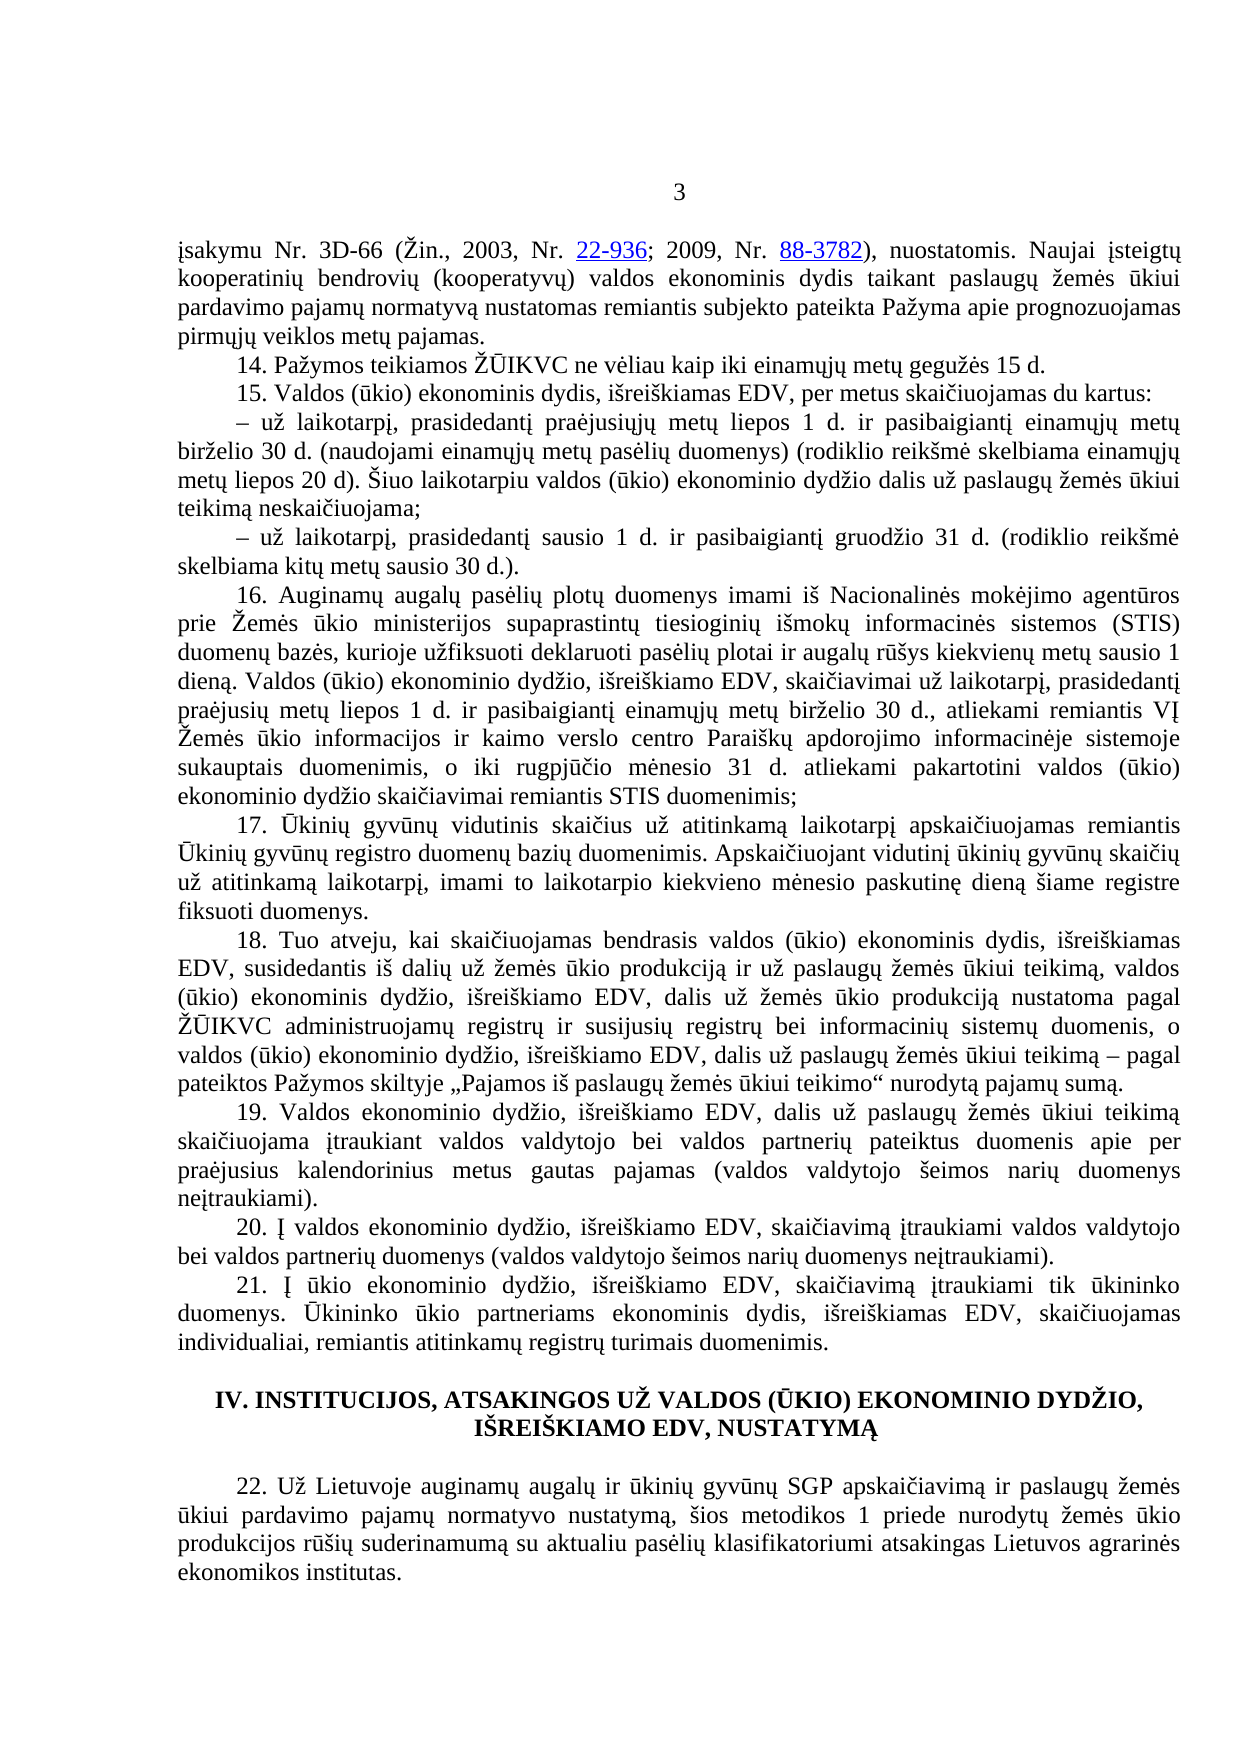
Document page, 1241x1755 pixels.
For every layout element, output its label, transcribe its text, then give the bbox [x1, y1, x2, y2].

text 16. Auginamų augalų pasėlių plotų duomenys imami iš Nacionalinės mokėjimo agentūros prie Žemės ūkio ministerijos supaprastintų tiesioginių išmokų informacinės sistemos (STIS) duomenų bazės, kurioje užfiksuoti deklaruoti pasėlių plotai ir augalų rūšys kiekvienų metų sausio 1 dieną. Valdos (ūkio) ekonominio dydžio, išreiškiamo EDV, skaičiavimai už laikotarpį, prasidedantį praėjusių metų liepos 1 d. ir pasibaigiantį einamųjų metų birželio 30 d., atliekami remiantis VĮ Žemės ūkio informacijos ir kaimo verslo centro Paraiškų apdorojimo informacinėje sistemoje sukauptais duomenimis, o iki rugpjūčio mėnesio 31 d. atliekami pakartotini valdos (ūkio) ekonominio dydžio skaičiavimai remiantis STIS duomenimis; [177, 580, 1181, 810]
text 20. Į valdos ekonominio dydžio, išreiškiamo EDV, skaičiavimą įtraukiami valdos valdytojo bei valdos partnerių duomenys (valdos valdytojo šeimos narių duomenys neįtraukiami). [177, 1212, 1181, 1270]
text 21. Į ūkio ekonominio dydžio, išreiškiamo EDV, skaičiavimą įtraukiami tik ūkininko duomenys. Ūkininko ūkio partneriams ekonominis dydis, išreiškiamas EDV, skaičiuojamas individualiai, remiantis atitinkamų registrų turimais duomenimis. [177, 1270, 1181, 1356]
text – už laikotarpį, prasidedantį praėjusiųjų metų liepos 1 d. ir pasibaigiantį einamųjų metų birželio 30 d. (naudojami einamųjų metų pasėlių duomenys) (rodiklio reikšmė skelbiama einamųjų metų liepos 20 d). Šiuo laikotarpiu valdos (ūkio) ekonominio dydžio dalis už paslaugų žemės ūkiui teikimą neskaičiuojama; [177, 407, 1181, 522]
text 19. Valdos ekonominio dydžio, išreiškiamo EDV, dalis už paslaugų žemės ūkiui teikimą skaičiuojama įtraukiant valdos valdytojo bei valdos partnerių pateiktus duomenis apie per praėjusius kalendorinius metus gautas pajamas (valdos valdytojo šeimos narių duomenys neįtraukiami). [177, 1097, 1181, 1212]
text IV. INSTITUCIJOS, ATSAKINGOS UŽ valdos (ūkio) EKONOMINIO DYDŽIO, IŠREIškiamo EDV, NUSTATYMĄ [177, 1385, 1181, 1442]
text 22. Už Lietuvoje auginamų augalų ir ūkinių gyvūnų SGP apskaičiavimą ir paslaugų žemės ūkiui pardavimo pajamų normatyvo nustatymą, šios metodikos 1 priede nurodytų žemės ūkio produkcijos rūšių suderinamumą su aktualiu pasėlių klasifikatoriumi atsakingas Lietuvos agrarinės ekonomikos institutas. [177, 1471, 1181, 1586]
text – už laikotarpį, prasidedantį sausio 1 d. ir pasibaigiantį gruodžio 31 d. (rodiklio reikšmė skelbiama kitų metų sausio 30 d.). [177, 522, 1181, 580]
text 15. Valdos (ūkio) ekonominis dydis, išreiškiamas EDV, per metus skaičiuojamas du kartus: [177, 378, 1181, 407]
text 17. Ūkinių gyvūnų vidutinis skaičius už atitinkamą laikotarpį apskaičiuojamas remiantis Ūkinių gyvūnų registro duomenų bazių duomenimis. Apskaičiuojant vidutinį ūkinių gyvūnų skaičių už atitinkamą laikotarpį, imami to laikotarpio kiekvieno mėnesio paskutinę dieną šiame registre fiksuoti duomenys. [177, 810, 1181, 925]
text 14. Pažymos teikiamos ŽŪIKVC ne vėliau kaip iki einamųjų metų gegužės 15 d. [177, 350, 1181, 378]
text 18. Tuo atveju, kai skaičiuojamas bendrasis valdos (ūkio) ekonominis dydis, išreiškiamas EDV, susidedantis iš dalių už žemės ūkio produkciją ir už paslaugų žemės ūkiui teikimą, valdos (ūkio) ekonominis dydžio, išreiškiamo EDV, dalis už žemės ūkio produkciją nustatoma pagal ŽŪIKVC administruojamų registrų ir susijusių registrų bei informacinių sistemų duomenis, o valdos (ūkio) ekonominio dydžio, išreiškiamo EDV, dalis už paslaugų žemės ūkiui teikimą – pagal pateiktos Pažymos skiltyje „Pajamos iš paslaugų žemės ūkiui teikimo“ nurodytą pajamų sumą. [177, 925, 1181, 1097]
text įsakymu Nr. 3D-66 (Žin., 2003, Nr. 22-936; 2009, Nr. 88-3782), nuostatomis. Naujai įsteigtų kooperatinių bendrovių (kooperatyvų) valdos ekonominis dydis taikant paslaugų žemės ūkiui pardavimo pajamų normatyvą nustatomas remiantis subjekto pateikta Pažyma apie prognozuojamas pirmųjų veiklos metų pajamas. [177, 235, 1181, 350]
